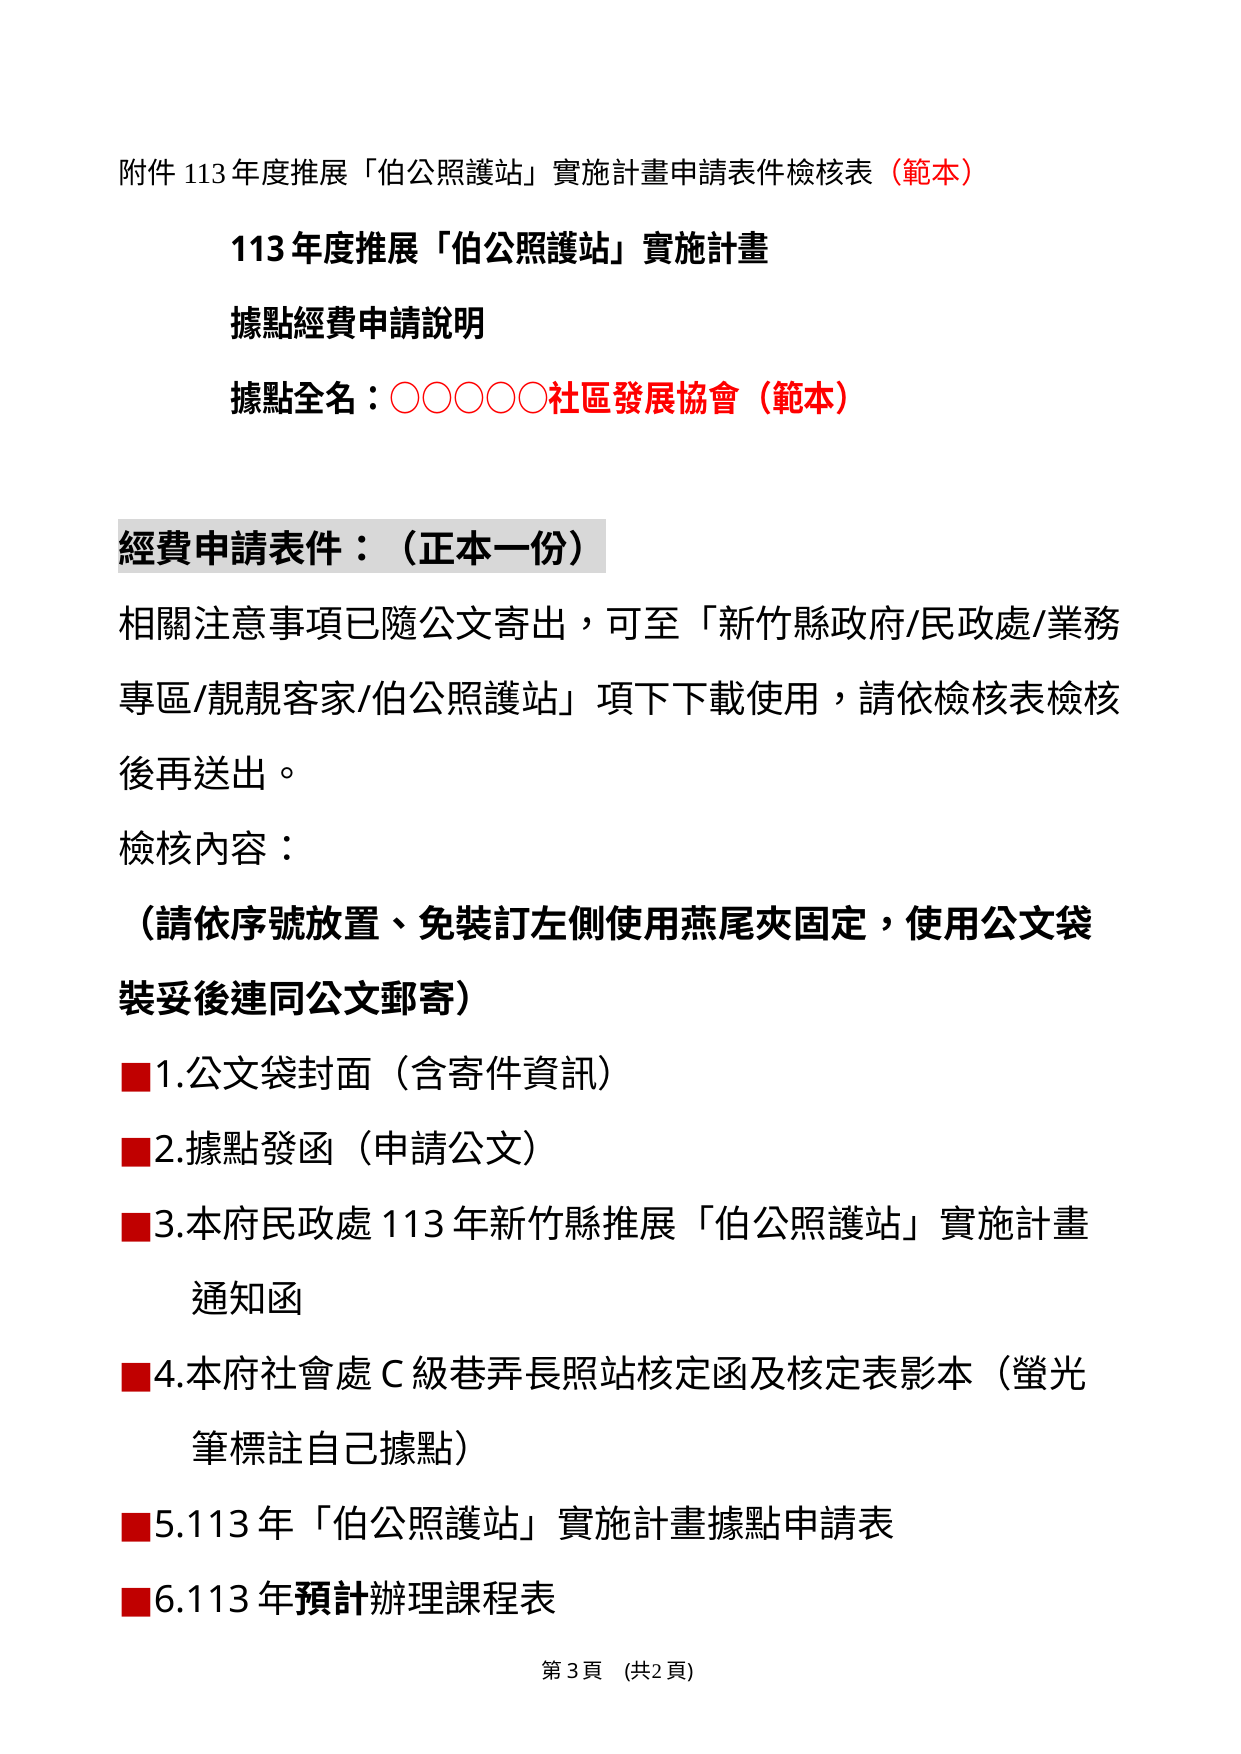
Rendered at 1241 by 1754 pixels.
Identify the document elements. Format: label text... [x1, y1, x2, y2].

text 據點全名：○○○○○社區發展協會（範本） [118, 352, 1122, 427]
text 經費申請表件：（正本一份） [118, 502, 1122, 577]
text 據點經費申請說明 [118, 277, 1122, 352]
text 附件 113年度推展「伯公照護站」實施計畫申請表件檢核表（範本） [118, 127, 1122, 202]
text ■6.113年預計辦理課程表 [118, 1552, 1122, 1627]
text ■4.本府社會處C級巷弄長照站核定函及核定表影本（螢光筆標註自己據點） [118, 1327, 1122, 1477]
text ■2.據點發函（申請公文） [118, 1102, 1122, 1177]
text 113年度推展「伯公照護站」實施計畫 [118, 202, 1122, 277]
text （請依序號放置、免裝訂左側使用燕尾夾固定，使用公文袋裝妥後連同公文郵寄） [118, 877, 1122, 1027]
text 檢核內容： [118, 802, 1122, 877]
text 相關注意事項已隨公文寄出，可至「新竹縣政府/民政處/業務專區/靚靚客家/伯公照護站」項下下載使用，請依檢核表檢核後再送出。 [118, 577, 1122, 802]
text ■3.本府民政處113年新竹縣推展「伯公照護站」實施計畫通知函 [118, 1177, 1122, 1327]
text ■5.113年「伯公照護站」實施計畫據點申請表 [118, 1477, 1122, 1552]
text ■1.公文袋封面（含寄件資訊） [118, 1027, 1122, 1102]
